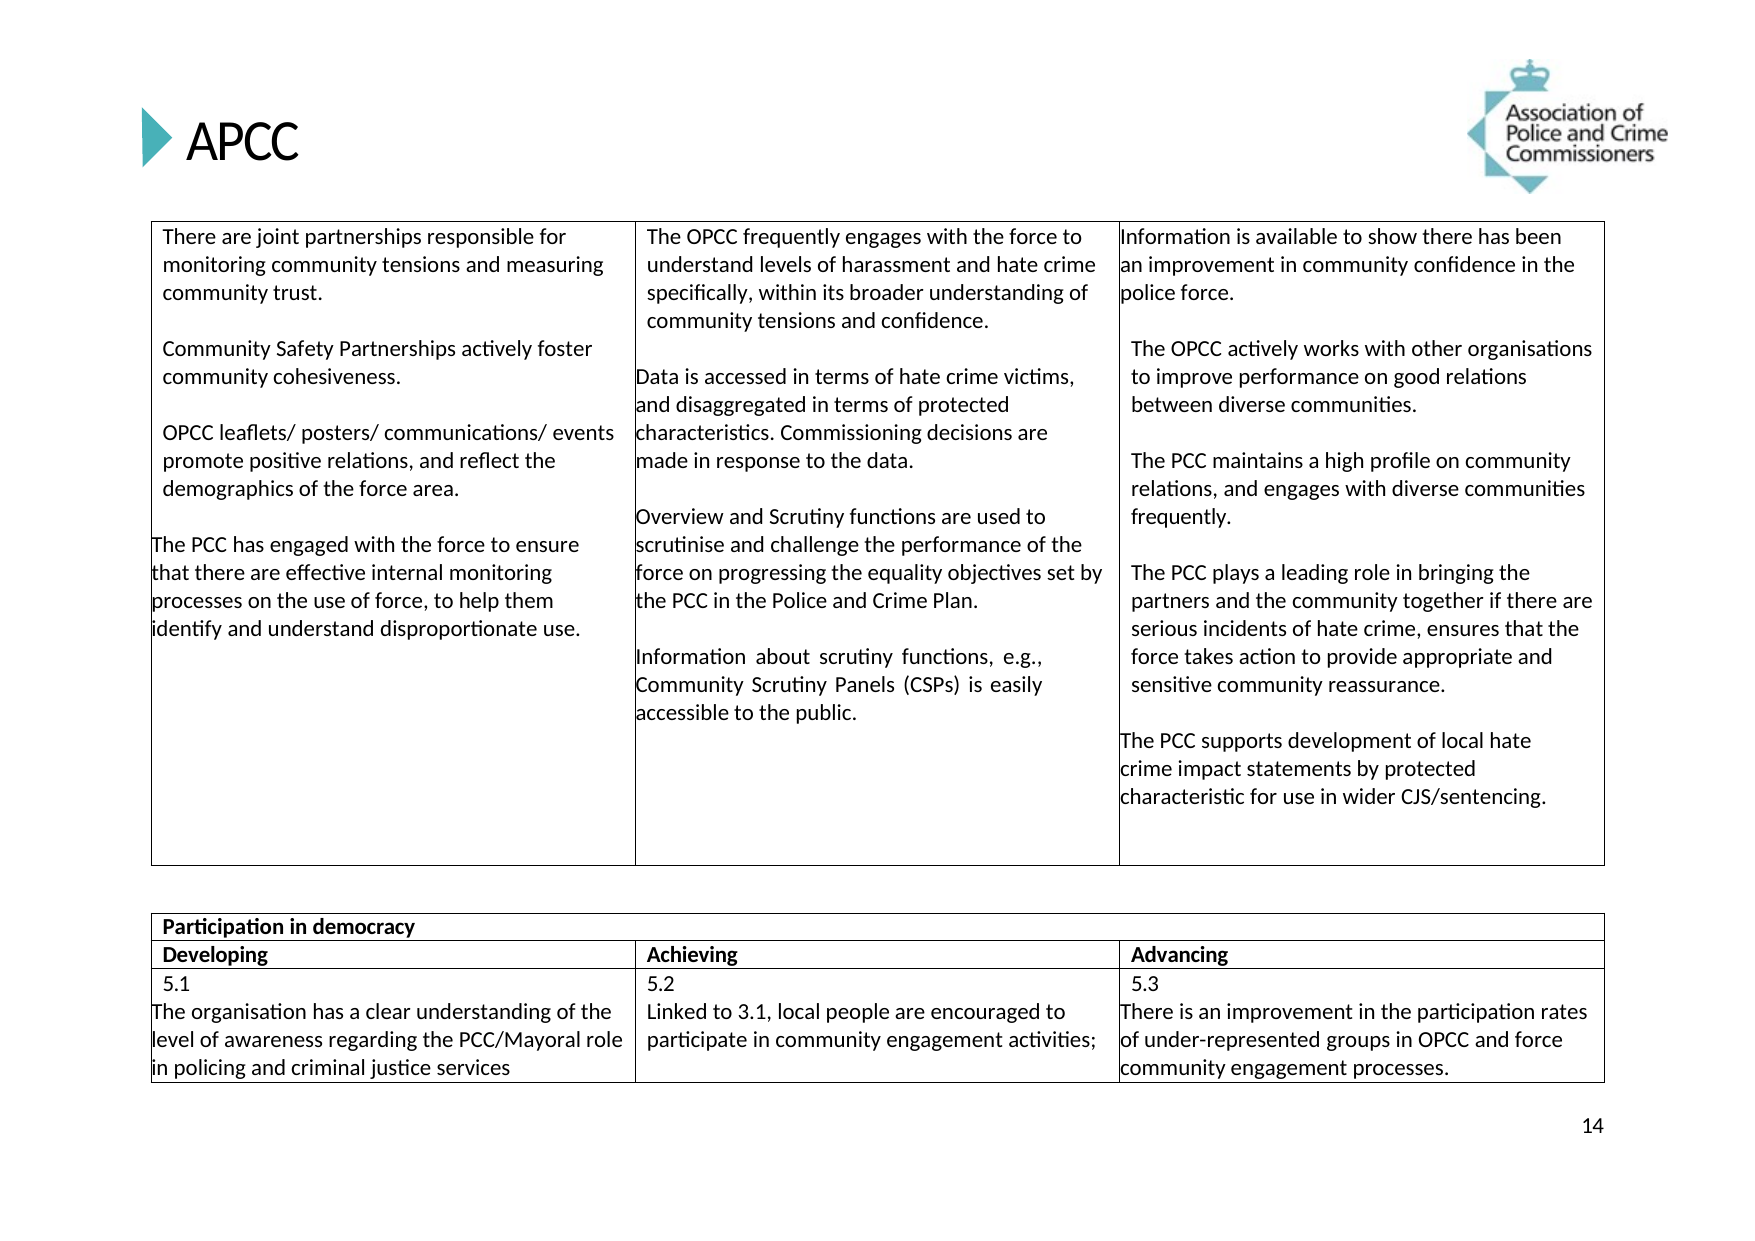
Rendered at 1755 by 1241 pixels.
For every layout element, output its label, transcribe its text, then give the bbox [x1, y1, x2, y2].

table_cell 5.1 The organisation has a clear understanding of the level of awareness regarding the PCC/Mayoral role in policing and criminal justice services [152, 969, 635, 1082]
table_cell 5.3 There is an improvement in the participation rates of under-represented groups in OPCC and force community engagement processes. [1120, 969, 1604, 1082]
table_cell Achieving [636, 941, 1119, 968]
table_header Participation in democracy [152, 914, 1604, 940]
table_cell Developing [152, 941, 635, 968]
table_header The OPCC frequently engages with the force to understand levels of harassment and hate crime specifically, within its broader understanding of community tensions and confidence. Data is accessed in terms of hate crime victims, and disaggregated in terms of protected characteristics. Commissioning decisions are made in response to the data. Overview and Scrutiny functions are used to scrutinise and challenge the performance of the force on progressing the equality objectives set by the PCC in the Police and Crime Plan. Information about scrutiny functions, e.g., Community Scrutiny Panels (CSPs) is easily accessible to the public. [636, 222, 1119, 865]
table_header Information is available to show there has been an improvement in community confidence in the police force. The OPCC actively works with other organisations to improve performance on good relations between diverse communities. The PCC maintains a high profile on community relations, and engages with diverse communities frequently. The PCC plays a leading role in bringing the partners and the community together if there are serious incidents of hate crime, ensures that the force takes action to provide appropriate and sensitive community reassurance. The PCC supports development of local hate crime impact statements by protected characteristic for use in wider CJS/sentencing. [1120, 222, 1604, 865]
table_header There are joint partnerships responsible for monitoring community tensions and measuring community trust. Community Safety Partnerships actively foster community cohesiveness. OPCC leaflets/ posters/ communications/ events promote positive relations, and reflect the demographics of the force area. The PCC has engaged with the force to ensure that there are effective internal monitoring processes on the use of force, to help them identify and understand disproportionate use. [152, 222, 635, 865]
table_cell 5.2 Linked to 3.1, local people are encouraged to participate in community engagement activities; [636, 969, 1119, 1082]
table_cell Advancing [1120, 941, 1604, 968]
